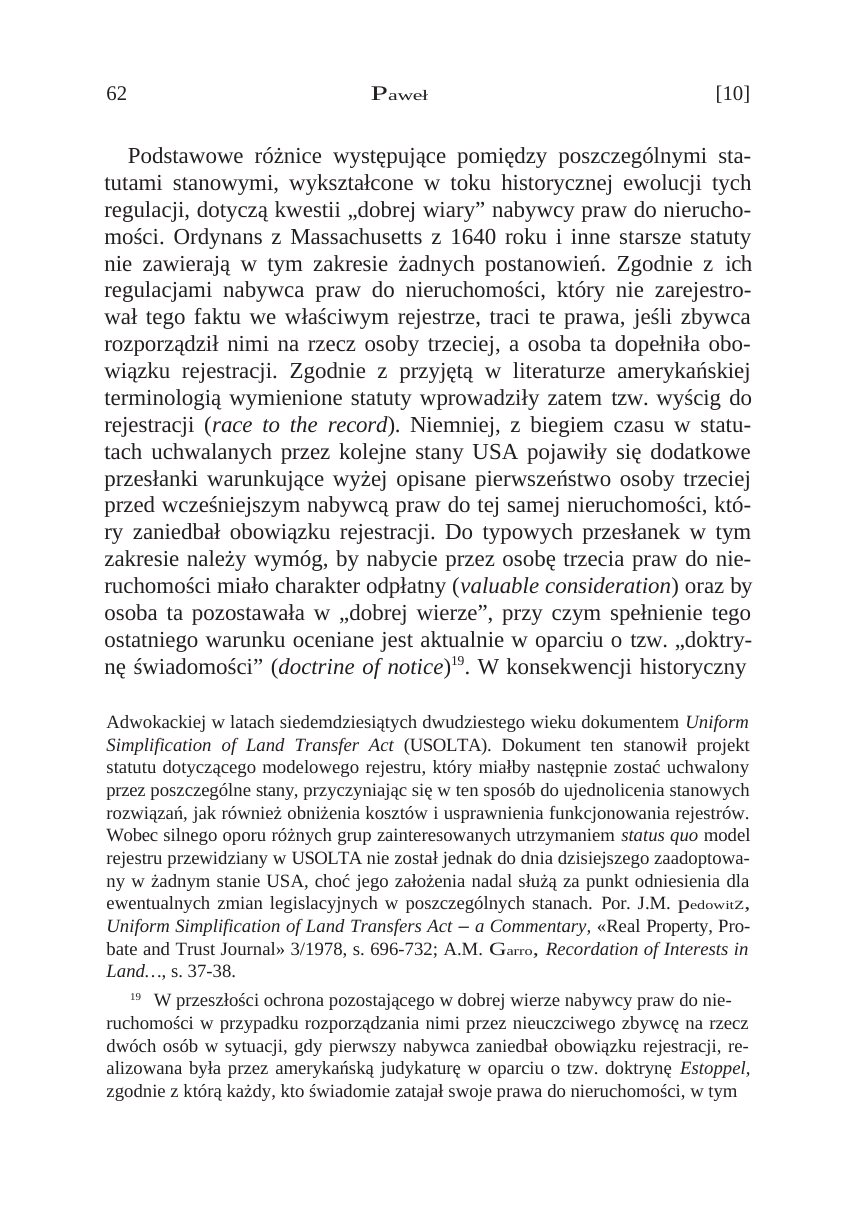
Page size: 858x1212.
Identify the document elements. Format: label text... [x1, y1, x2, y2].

text [10] [715, 81, 752, 104]
text Paweł Blajer [370, 81, 488, 107]
text W przeszłości ochrona pozostającego w dobrej wierze nabywcy praw do nie- [153, 989, 752, 1011]
text Podstawowe różnice występujące pomiędzy poszczególnymi sta- tutami stanowymi, wykształcone w toku historycznej ewolucji tych regulacji, dotyczą kwestii „dobrej wiary” nabywcy praw do nierucho- mości. Ordynans z Massachusetts z 1640 roku i inne starsze statuty nie zawierają w tym zakresie żadnych postanowień. Zgodnie z ich regulacjami nabywca praw do nieruchomości, który nie zarejestro- wał tego faktu we właściwym rejestrze, traci te prawa, jeśli zbywca rozporządził nimi na rzecz osoby trzeciej, a osoba ta dopełniła obo- wiązku rejestracji. Zgodnie z przyjętą w literaturze amerykańskiej terminologią wymienione statuty wprowadziły zatem tzw. wyścig do rejestracji (race to the record). Niemniej, z biegiem czasu w statu- tach uchwalanych przez kolejne stany USA pojawiły się dodatkowe przesłanki warunkujące wyżej opisane pierwszeństwo osoby trzeciej przed wcześniejszym nabywcą praw do tej samej nieruchomości, któ- ry zaniedbał obowiązku rejestracji. Do typowych przesłanek w tym zakresie należy wymóg, by nabycie przez osobę trzecia praw do nie- ruchomości miało charakter odpłatny (valuable consideration) oraz by osoba ta pozostawała w „dobrej wierze”, przy czym spełnienie tego ostatniego warunku oceniane jest aktualnie w oparciu o tzw. „doktry- nę świadomości” (doctrine of notice)19. W konsekwencji historyczny [104, 142, 752, 679]
text 19 [130, 991, 143, 1003]
text ruchomości w przypadku rozporządzania nimi przez nieuczciwego zbywcę na rzecz dwóch osób w sytuacji, gdy pierwszy nabywca zaniedbał obowiązku rejestracji, re- alizowana była przez amerykańską judykaturę w oparciu o tzw. doktrynę Estoppel, zgodnie z którą każdy, kto świadomie zatajał swoje prawa do nieruchomości, w tym [106, 1012, 750, 1101]
text Adwokackiej w latach siedemdziesiątych dwudziestego wieku dokumentem Uniform Simplification of Land Transfer Act (USOLTA). Dokument ten stanowił projekt statutu dotyczącego modelowego rejestru, który miałby następnie zostać uchwalony przez poszczególne stany, przyczyniając się w ten sposób do ujednolicenia stanowych rozwiązań, jak również obniżenia kosztów i usprawnienia funkcjonowania rejestrów. Wobec silnego oporu różnych grup zainteresowanych utrzymaniem status quo model rejestru przewidziany w USOLTA nie został jednak do dnia dzisiejszego zaadoptowa- ny w żadnym stanie USA, choć jego założenia nadal służą za punkt odniesienia dla ewentualnych zmian legislacyjnych w poszczególnych stanach. Por. J.M. pedowitZ, Uniform Simplification of Land Transfers Act ‒ a Commentary, «Real Property, Pro- bate and Trust Journal» 3/1978, s. 696-732; A.M. Garro, Recordation of Interests in Land…, s. 37-38. [106, 711, 750, 982]
text 62 [106, 81, 129, 104]
